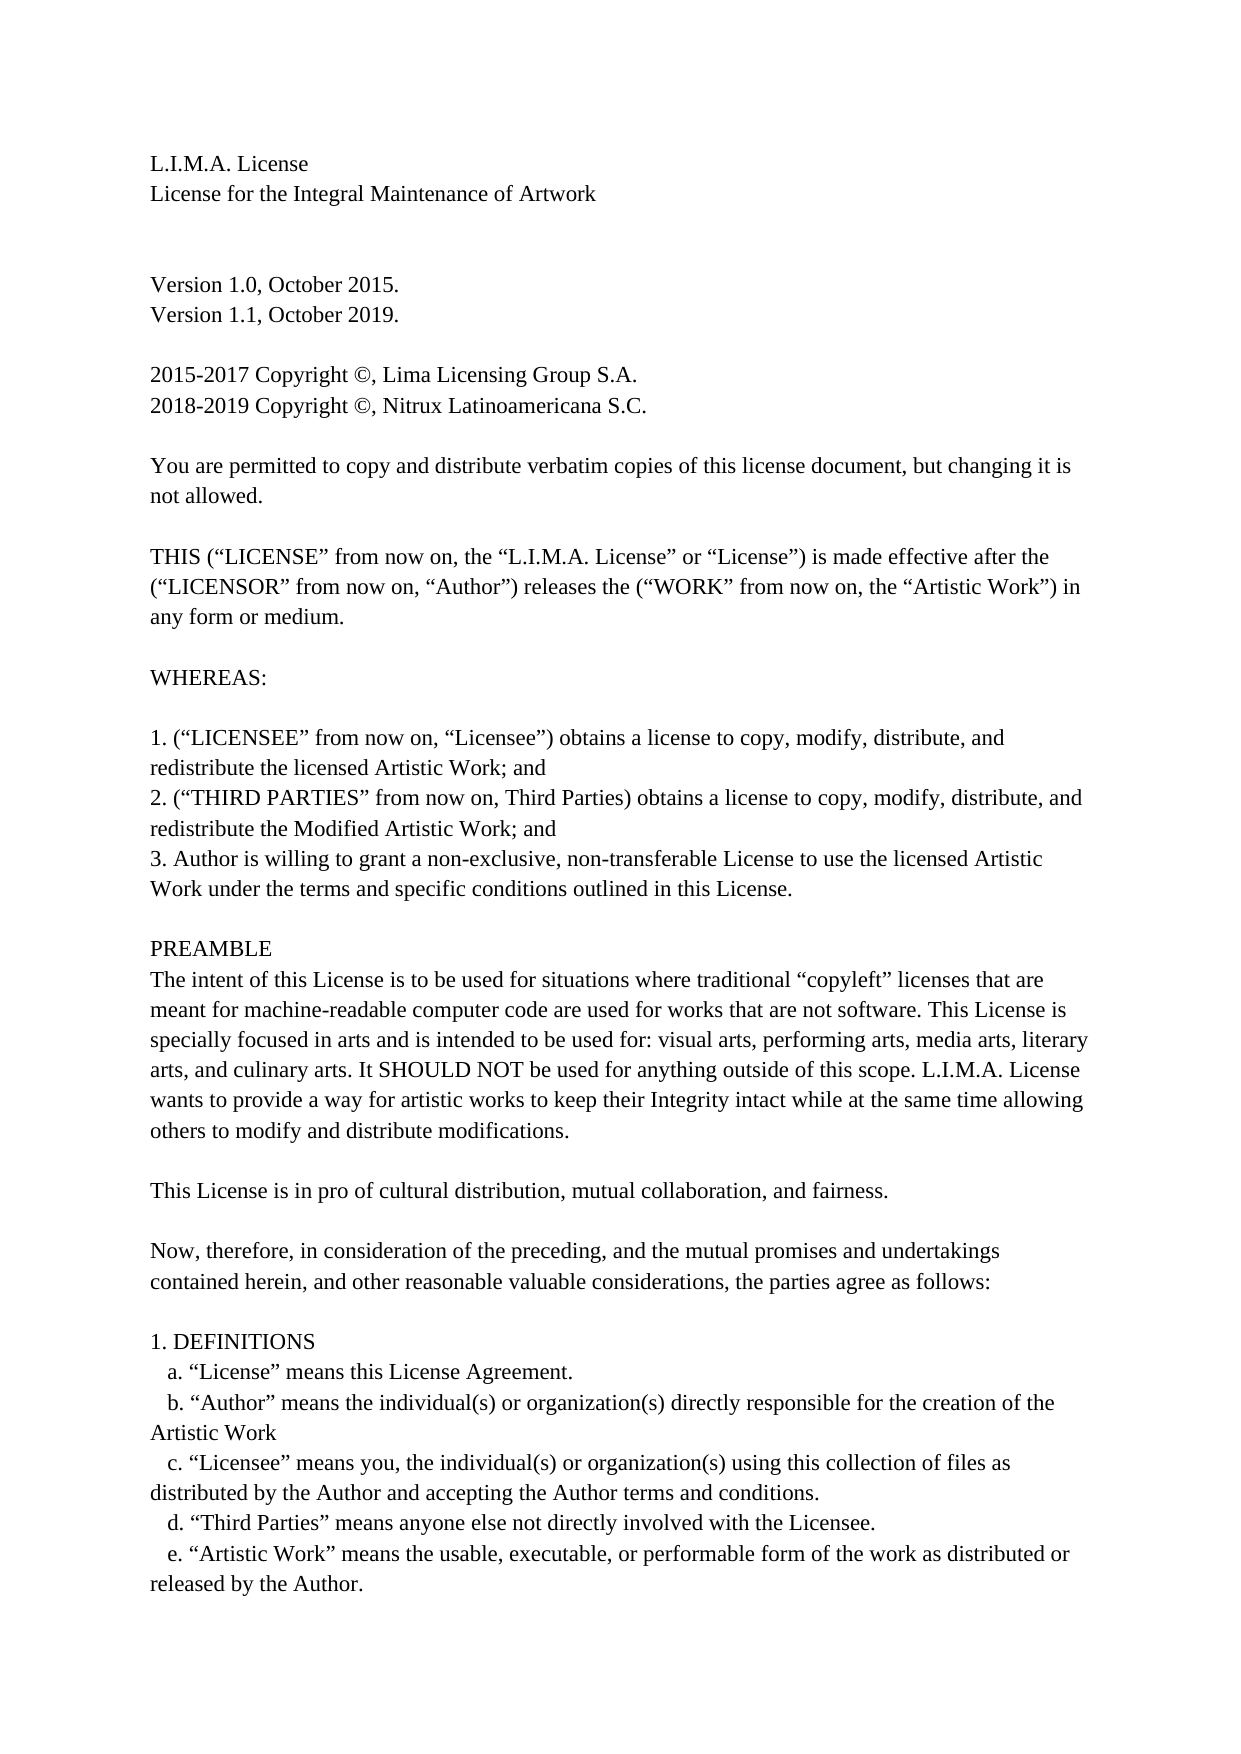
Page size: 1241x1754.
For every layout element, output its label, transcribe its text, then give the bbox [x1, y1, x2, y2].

text License for the Integral Maintenance of Artwork [150, 180, 1090, 207]
text b. “Author” means the individual(s) or organization(s) directly responsible for the creation of the Artistic Work [150, 1388, 1090, 1445]
text 1. DEFINITIONS [150, 1328, 1090, 1354]
text PREAMBLE [150, 935, 1090, 962]
text Now, therefore, in consideration of the preceding, and the mutual promises and undertakings contained herein, and other reasonable valuable considerations, the parties agree as follows: [150, 1237, 1090, 1294]
text a. “License” means this License Agreement. [150, 1358, 1090, 1385]
text L.I.M.A. License [150, 150, 1090, 176]
text WHEREAS: [150, 663, 1090, 690]
text This License is in pro of cultural distribution, mutual collaboration, and fairness. [150, 1177, 1090, 1203]
text e. “Artistic Work” means the usable, executable, or performable form of the work as distributed or released by the Author. [150, 1539, 1090, 1596]
text 2. (“THIRD PARTIES” from now on, Third Parties) obtains a license to copy, modify, distribute, and redistribute the Modified Artistic Work; and [150, 784, 1090, 841]
text THIS (“LICENSE” from now on, the “L.I.M.A. License” or “License”) is made effective after the (“LICENSOR” from now on, “Author”) releases the (“WORK” from now on, the “Artistic Work”) in any form or medium. [150, 543, 1090, 629]
text You are permitted to copy and distribute verbatim copies of this license document, but changing it is not allowed. [150, 452, 1090, 509]
text d. “Third Parties” means anyone else not directly involved with the Licensee. [150, 1509, 1090, 1536]
text 3. Author is willing to grant a non-exclusive, non-transferable License to use the licensed Artistic Work under the terms and specific conditions outlined in this License. [150, 845, 1090, 901]
text The intent of this License is to be used for situations where traditional “copyleft” licenses that are meant for machine-readable computer code are used for works that are not software. This License is specially focused in arts and is intended to be used for: visual arts, performing arts, media arts, literary arts, and culinary arts. It SHOULD NOT be used for anything outside of this scope. L.I.M.A. License wants to provide a way for artistic works to keep their Integrity intact while at the same time allowing others to modify and distribute modifications. [150, 966, 1090, 1143]
text 2015-2017 Copyright ©, Lima Licensing Group S.A. [150, 361, 1090, 388]
text Version 1.0, October 2015. [150, 271, 1090, 297]
text c. “Licensee” means you, the individual(s) or organization(s) using this collection of files as distributed by the Author and accepting the Author terms and conditions. [150, 1449, 1090, 1506]
text 2018-2019 Copyright ©, Nitrux Latinoamericana S.C. [150, 392, 1090, 418]
text Version 1.1, October 2019. [150, 301, 1090, 327]
text 1. (“LICENSEE” from now on, “Licensee”) obtains a license to copy, modify, distribute, and redistribute the licensed Artistic Work; and [150, 724, 1090, 781]
